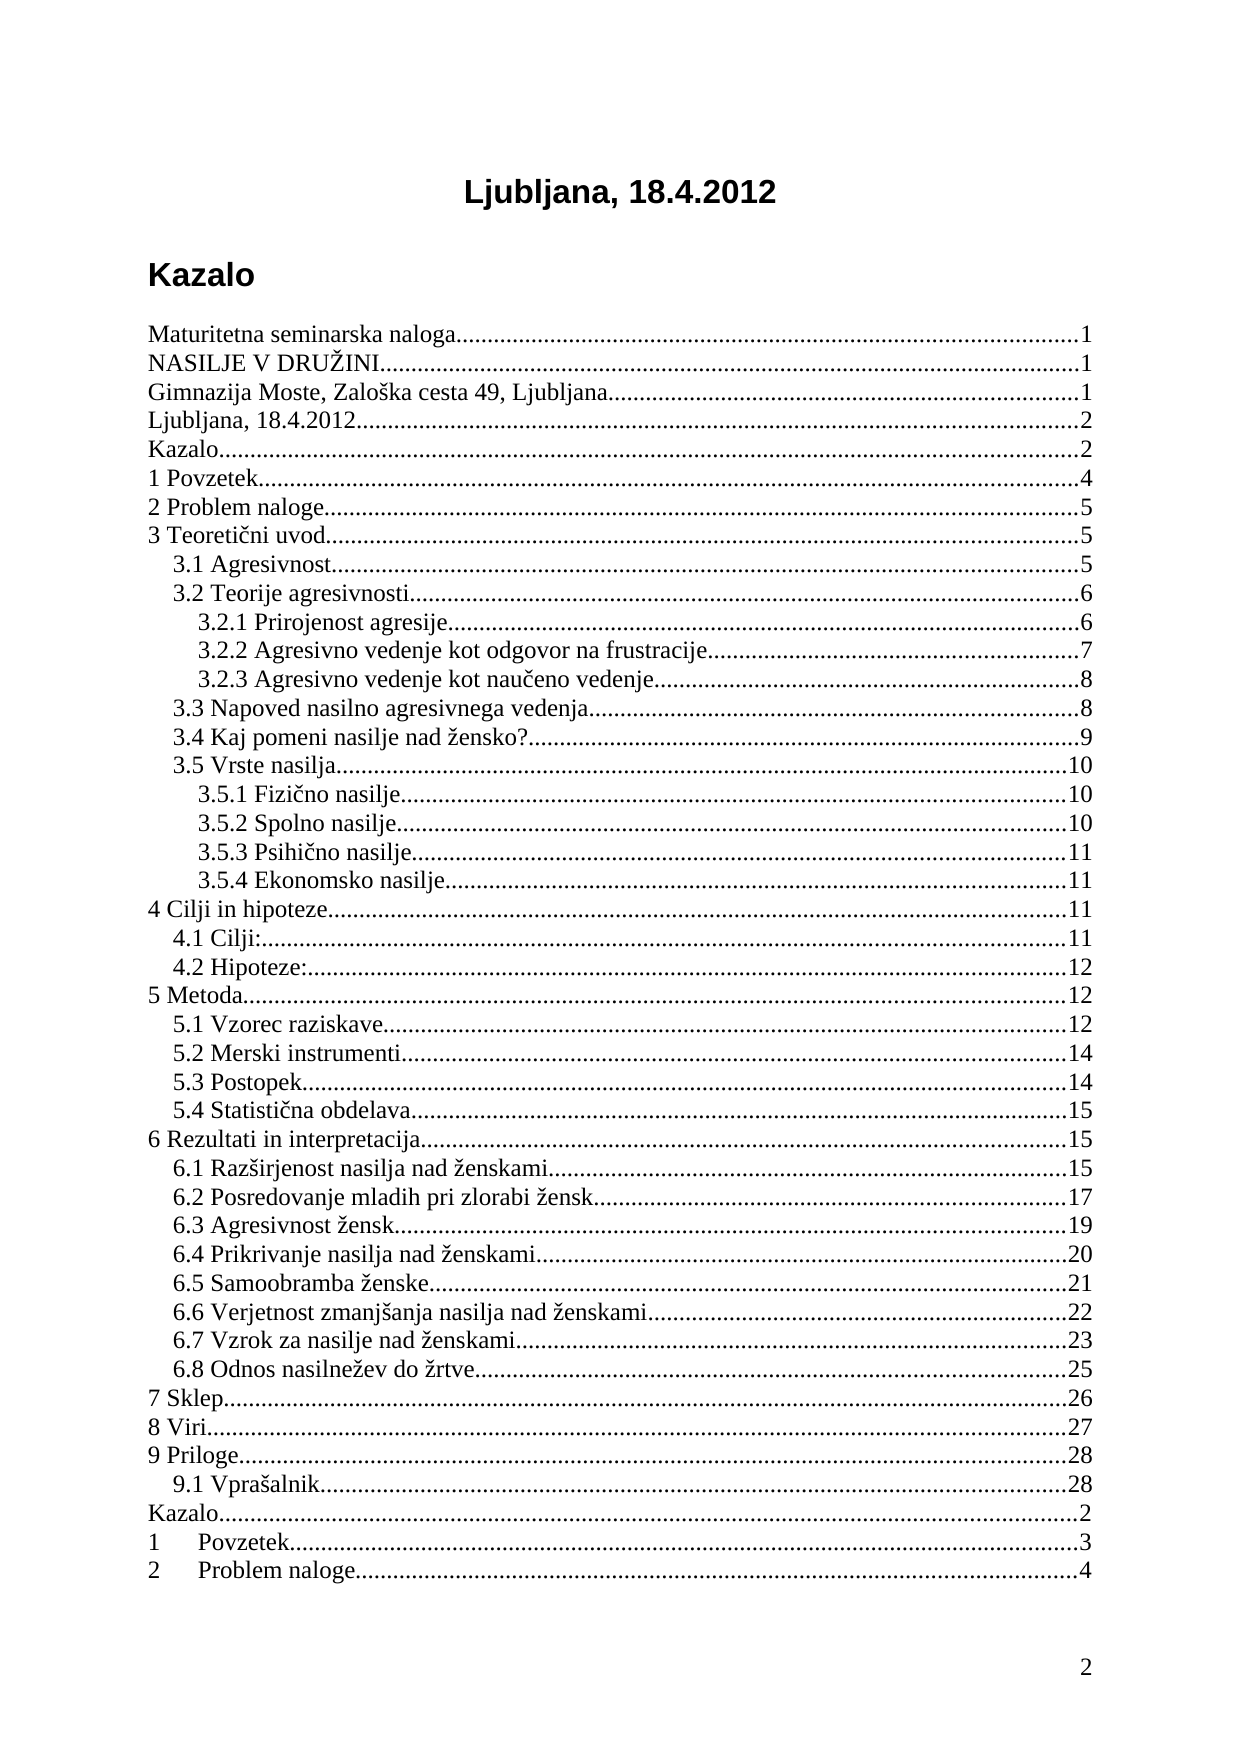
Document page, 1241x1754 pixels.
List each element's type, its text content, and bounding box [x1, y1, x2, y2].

text 6.1 Razširjenost nasilja nad ženskami 15 [173, 1153, 1093, 1182]
text 6.7 Vzrok za nasilje nad ženskami 23 [173, 1325, 1093, 1354]
text 6.5 Samoobramba ženske 21 [173, 1268, 1093, 1297]
text NASILJE V DRUŽINI 1 [148, 348, 1093, 377]
text 5.1 Vzorec raziskave 12 [173, 1009, 1093, 1038]
text 4.1 Cilji: 11 [173, 923, 1093, 952]
text 3.3 Napoved nasilno agresivnega vedenja 8 [173, 693, 1093, 722]
text 2 Problem naloge 4 [148, 1555, 1093, 1584]
text 3.5 Vrste nasilja 10 [173, 750, 1093, 779]
text 5.4 Statistična obdelava 15 [173, 1095, 1093, 1124]
text Kazalo 2 [148, 434, 1093, 463]
text 3.5.4 Ekonomsko nasilje 11 [198, 865, 1093, 894]
text 4 Cilji in hipoteze 11 [148, 894, 1093, 923]
text 5.2 Merski instrumenti 14 [173, 1038, 1093, 1067]
text 5 Metoda 12 [148, 980, 1093, 1009]
subtitle Ljubljana, 18.4.2012 [148, 173, 1093, 211]
text 3.2 Teorije agresivnosti 6 [173, 578, 1093, 607]
text 9.1 Vprašalnik 28 [173, 1469, 1093, 1498]
text Gimnazija Moste, Zaloška cesta 49, Ljubljana 1 [148, 377, 1093, 405]
text 3.1 Agresivnost 5 [173, 549, 1093, 578]
text 1 Povzetek 4 [148, 463, 1093, 492]
text 4.2 Hipoteze: 12 [173, 952, 1093, 980]
text 1 Povzetek 3 [148, 1527, 1093, 1555]
text 3.2.2 Agresivno vedenje kot odgovor na frustracije 7 [198, 635, 1093, 664]
text 3.2.3 Agresivno vedenje kot naučeno vedenje 8 [198, 664, 1093, 693]
text 6.8 Odnos nasilnežev do žrtve 25 [173, 1354, 1093, 1383]
text 3.5.2 Spolno nasilje 10 [198, 808, 1093, 837]
text 3 Teoretični uvod 5 [148, 520, 1093, 549]
text 3.5.3 Psihično nasilje 11 [198, 837, 1093, 865]
text 3.2.1 Prirojenost agresije 6 [198, 607, 1093, 635]
text 2 Problem naloge 5 [148, 492, 1093, 520]
text 9 Priloge 28 [148, 1440, 1093, 1469]
text Maturitetna seminarska naloga 1 [148, 319, 1093, 348]
text 6 Rezultati in interpretacija 15 [148, 1124, 1093, 1153]
text 6.3 Agresivnost žensk 19 [173, 1210, 1093, 1239]
text 6.6 Verjetnost zmanjšanja nasilja nad ženskami 22 [173, 1297, 1093, 1325]
text 3.4 Kaj pomeni nasilje nad žensko? 9 [173, 722, 1093, 750]
text Ljubljana, 18.4.2012 2 [148, 405, 1093, 434]
text 5.3 Postopek 14 [173, 1067, 1093, 1095]
text Kazalo 2 [148, 1498, 1093, 1527]
text 8 Viri 27 [148, 1412, 1093, 1440]
text 3.5.1 Fizično nasilje 10 [198, 779, 1093, 808]
text 7 Sklep 26 [148, 1383, 1093, 1412]
text 6.2 Posredovanje mladih pri zlorabi žensk 17 [173, 1182, 1093, 1210]
subtitle Kazalo [148, 255, 1093, 294]
text 6.4 Prikrivanje nasilja nad ženskami 20 [173, 1239, 1093, 1268]
